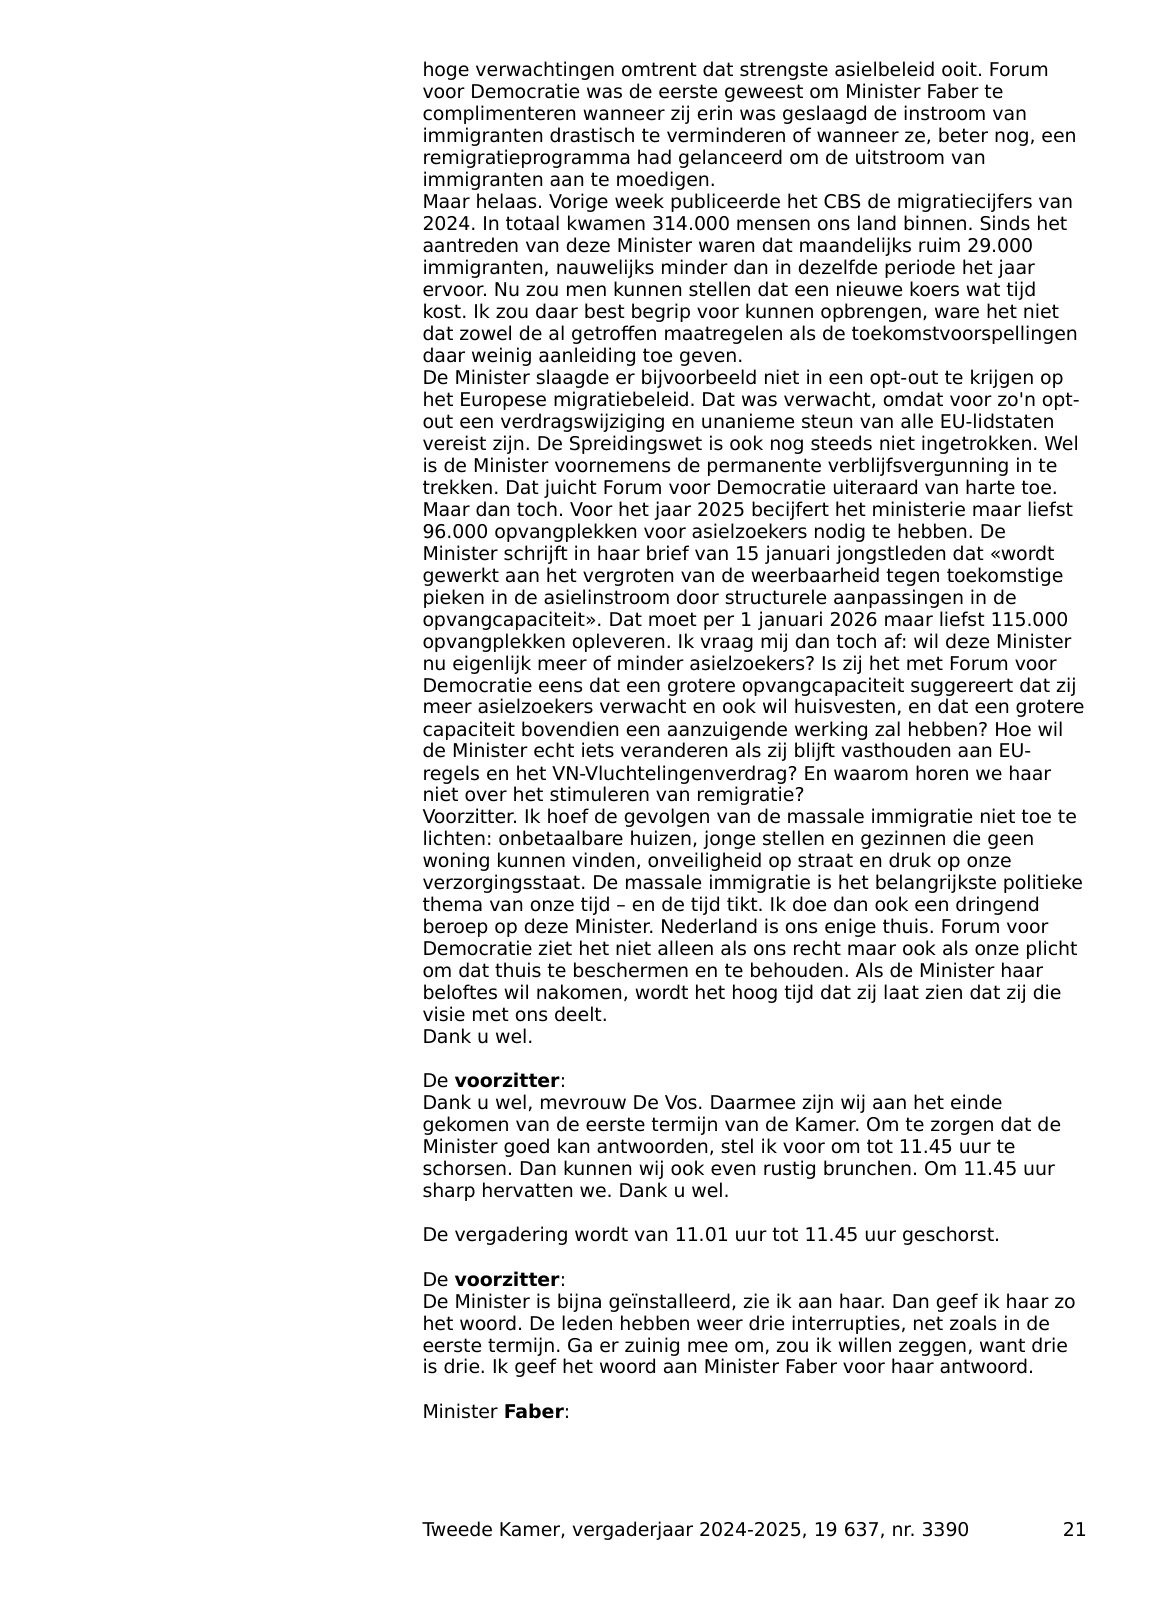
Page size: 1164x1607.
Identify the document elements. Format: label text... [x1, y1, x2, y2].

text hoge verwachtingen omtrent dat strengste asielbeleid ooit. Forum voor Democratie was de eerste geweest om Minister Faber te complimenteren wanneer zij erin was geslaagd de instroom van immigranten drastisch te verminderen of wanneer ze, beter nog, een remigratieprogramma had gelanceerd om de uitstroom van immigranten aan te moedigen. [422, 59, 1087, 191]
text Minister Faber: [422, 1401, 1087, 1423]
text Maar dan toch. Voor het jaar 2025 becijfert het ministerie maar liefst 96.000 opvangplekken voor asielzoekers nodig te hebben. De Minister schrijft in haar brief van 15 januari jongstleden dat «wordt gewerkt aan het vergroten van de weerbaarheid tegen toekomstige pieken in de asielinstroom door structurele aanpassingen in de opvangcapaciteit». Dat moet per 1 januari 2026 maar liefst 115.000 opvangplekken opleveren. Ik vraag mij dan toch af: wil deze Minister nu eigenlijk meer of minder asielzoekers? Is zij het met Forum voor Democratie eens dat een grotere opvangcapaciteit suggereert dat zij meer asielzoekers verwacht en ook wil huisvesten, en dat een grotere capaciteit bovendien een aanzuigende werking zal hebben? Hoe wil de Minister echt iets veranderen als zij blijft vasthouden aan EU-regels en het VN-Vluchtelingenverdrag? En waarom horen we haar niet over het stimuleren van remigratie? [422, 499, 1087, 806]
text De Minister slaagde er bijvoorbeeld niet in een opt-out te krijgen op het Europese migratiebeleid. Dat was verwacht, omdat voor zo'n opt-out een verdragswijziging en unanieme steun van alle EU-lidstaten vereist zijn. De Spreidingswet is ook nog steeds niet ingetrokken. Wel is de Minister voornemens de permanente verblijfsvergunning in te trekken. Dat juicht Forum voor Democratie uiteraard van harte toe. [422, 367, 1087, 499]
text Maar helaas. Vorige week publiceerde het CBS de migratiecijfers van 2024. In totaal kwamen 314.000 mensen ons land binnen. Sinds het aantreden van deze Minister waren dat maandelijks ruim 29.000 immigranten, nauwelijks minder dan in dezelfde periode het jaar ervoor. Nu zou men kunnen stellen dat een nieuwe koers wat tijd kost. Ik zou daar best begrip voor kunnen opbrengen, ware het niet dat zowel de al getroffen maatregelen als de toekomstvoorspellingen daar weinig aanleiding toe geven. [422, 191, 1087, 367]
text De vergadering wordt van 11.01 uur tot 11.45 uur geschorst. [422, 1224, 1087, 1246]
text De voorzitter: [422, 1268, 1087, 1291]
text Dank u wel. [422, 1026, 1087, 1048]
text Dank u wel, mevrouw De Vos. Daarmee zijn wij aan het einde gekomen van de eerste termijn van de Kamer. Om te zorgen dat de Minister goed kan antwoorden, stel ik voor om tot 11.45 uur te schorsen. Dan kunnen wij ook even rustig brunchen. Om 11.45 uur sharp hervatten we. Dank u wel. [422, 1092, 1087, 1202]
text Voorzitter. Ik hoef de gevolgen van de massale immigratie niet toe te lichten: onbetaalbare huizen, jonge stellen en gezinnen die geen woning kunnen vinden, onveiligheid op straat en druk op onze verzorgingsstaat. De massale immigratie is het belangrijkste politieke thema van onze tijd – en de tijd tikt. Ik doe dan ook een dringend beroep op deze Minister. Nederland is ons enige thuis. Forum voor Democratie ziet het niet alleen als ons recht maar ook als onze plicht om dat thuis te beschermen en te behouden. Als de Minister haar beloftes wil nakomen, wordt het hoog tijd dat zij laat zien dat zij die visie met ons deelt. [422, 806, 1087, 1026]
text De voorzitter: [422, 1070, 1087, 1092]
text De Minister is bijna geïnstalleerd, zie ik aan haar. Dan geef ik haar zo het woord. De leden hebben weer drie interrupties, net zoals in de eerste termijn. Ga er zuinig mee om, zou ik willen zeggen, want drie is drie. Ik geef het woord aan Minister Faber voor haar antwoord. [422, 1291, 1087, 1378]
